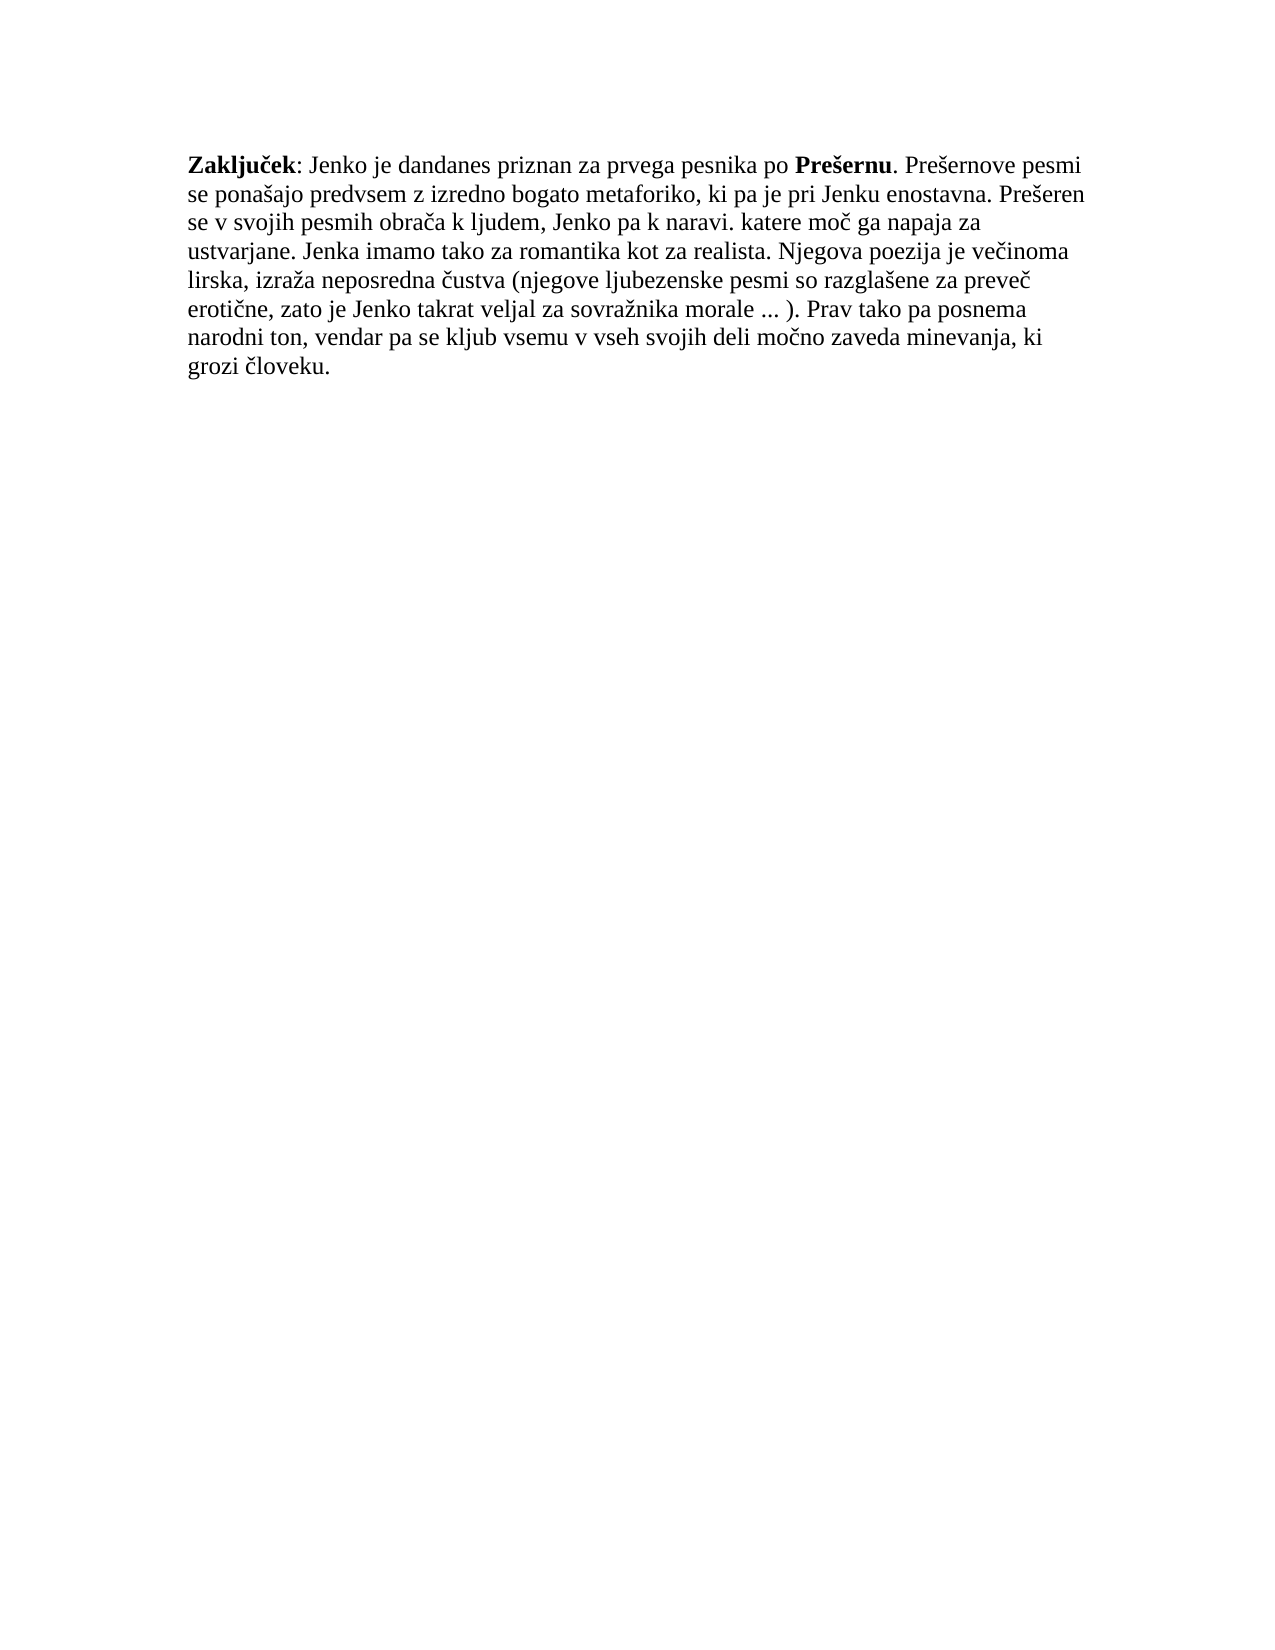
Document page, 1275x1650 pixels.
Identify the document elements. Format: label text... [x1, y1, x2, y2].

text Zaključek: Jenko je dandanes priznan za prvega pesnika po Prešernu. Prešernove pesmi se ponašajo predvsem z izredno bogato metaforiko, ki pa je pri Jenku enostavna. Prešeren se v svojih pesmih obrača k ljudem, Jenko pa k naravi. katere moč ga napaja za ustvarjane. Jenka imamo tako za romantika kot za realista. Njegova poezija je večinoma lirska, izraža neposredna čustva (njegove ljubezenske pesmi so razglašene za preveč erotične, zato je Jenko takrat veljal za sovražnika morale ... ). Prav tako pa posnema narodni ton, vendar pa se kljub vsemu v vseh svojih deli močno zaveda minevanja, ki grozi človeku. [187, 150, 1087, 380]
